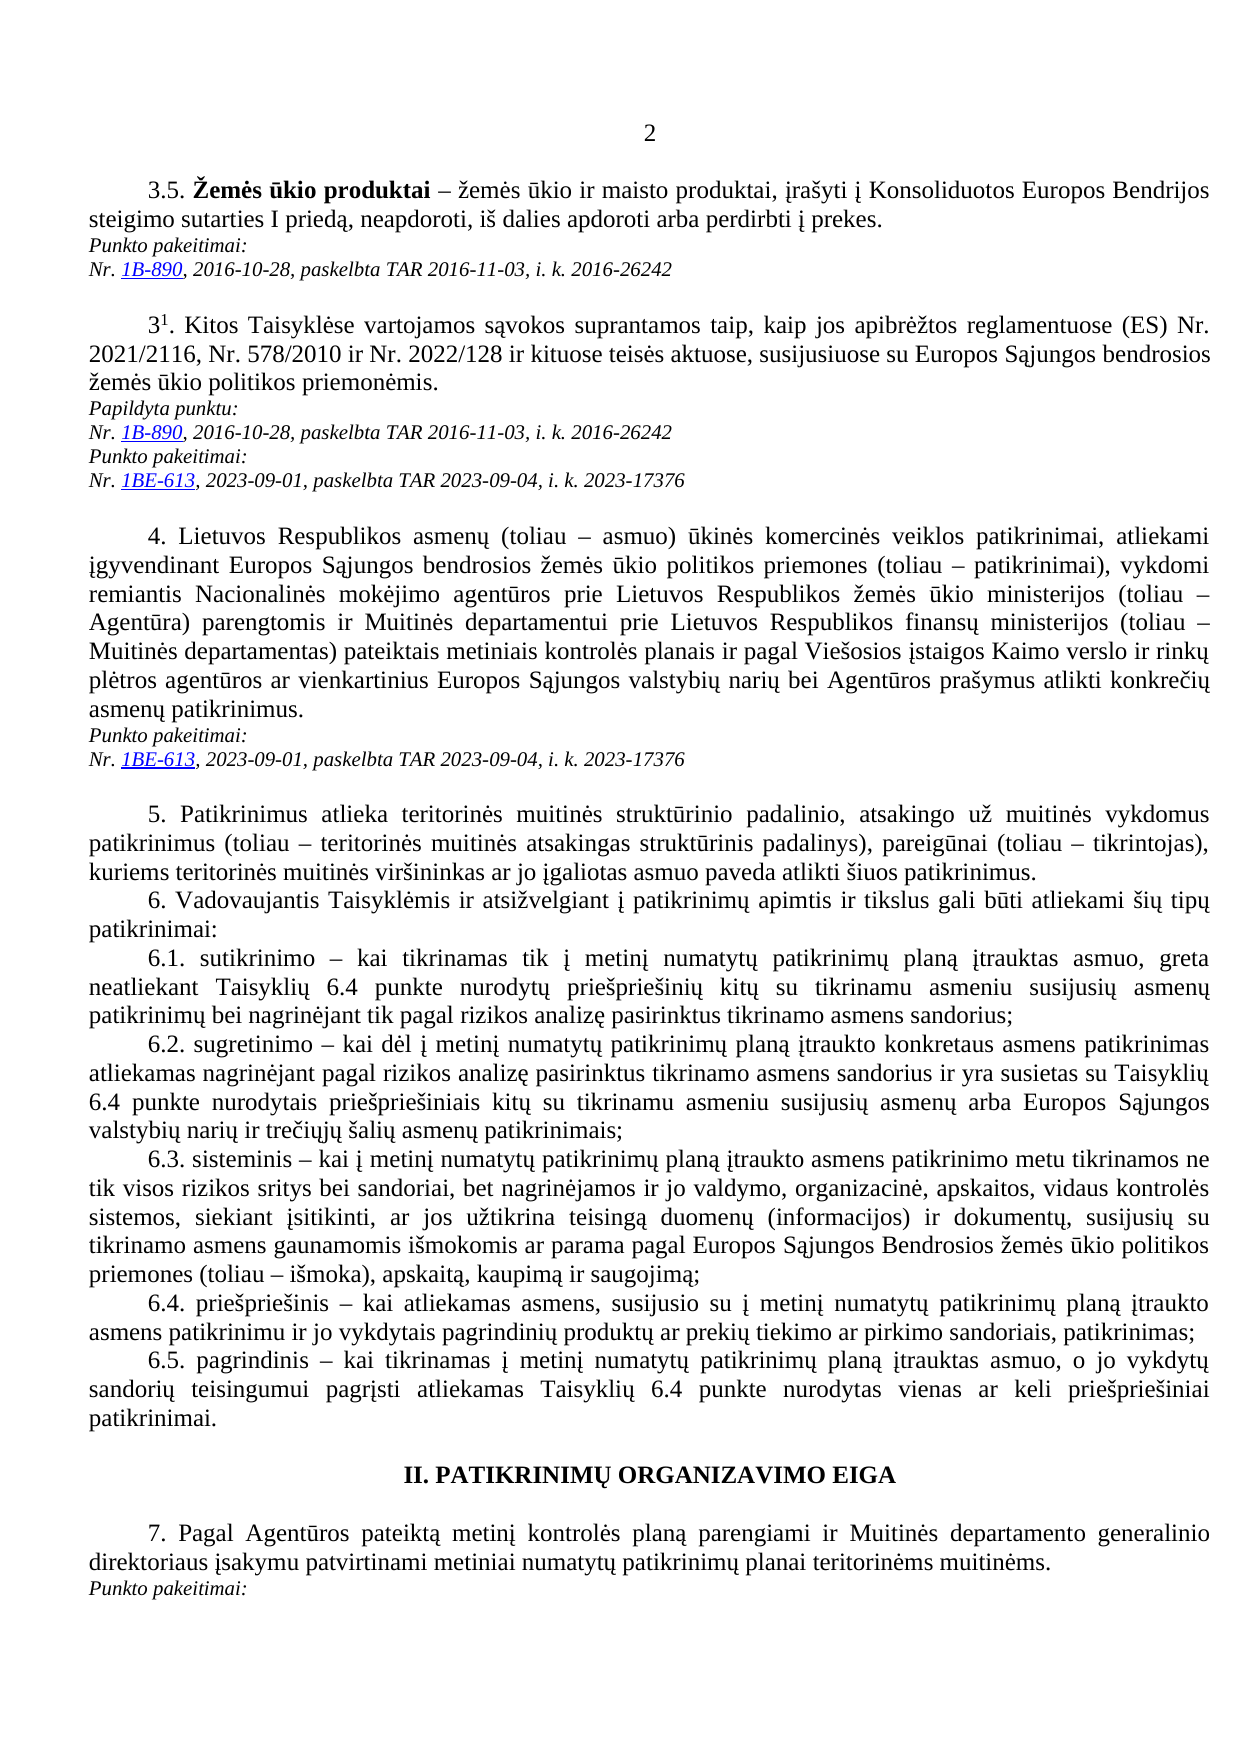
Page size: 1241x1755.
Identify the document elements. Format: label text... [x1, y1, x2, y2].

text 3.5. Žemės ūkio produktai – žemės ūkio ir maisto produktai, įrašyti į Konsoliduotos Europos Bendrijos steigimo sutarties I priedą, neapdoroti, iš dalies apdoroti arba perdirbti į prekes. [89, 176, 1211, 233]
text Nr. 1B-890, 2016-10-28, paskelbta TAR 2016-11-03, i. k. 2016-26242 [89, 420, 1211, 444]
text 4. Lietuvos Respublikos asmenų (toliau – asmuo) ūkinės komercinės veiklos patikrinimai, atliekami įgyvendinant Europos Sąjungos bendrosios žemės ūkio politikos priemones (toliau – patikrinimai), vykdomi remiantis Nacionalinės mokėjimo agentūros prie Lietuvos Respublikos žemės ūkio ministerijos (toliau – Agentūra) parengtomis ir Muitinės departamentui prie Lietuvos Respublikos finansų ministerijos (toliau – Muitinės departamentas) pateiktais metiniais kontrolės planais ir pagal Viešosios įstaigos Kaimo verslo ir rinkų plėtros agentūros ar vienkartinius Europos Sąjungos valstybių narių bei Agentūros prašymus atlikti konkrečių asmenų patikrinimus. [89, 521, 1211, 722]
text II. PATIKRINIMŲ ORGANIZAVIMO EIGA [89, 1461, 1211, 1489]
text 6.4. priešpriešinis – kai atliekamas asmens, susijusio su į metinį numatytų patikrinimų planą įtraukto asmens patikrinimu ir jo vykdytais pagrindinių produktų ar prekių tiekimo ar pirkimo sandoriais, patikrinimas; [89, 1288, 1211, 1346]
text Nr. 1BE-613, 2023-09-01, paskelbta TAR 2023-09-04, i. k. 2023-17376 [89, 468, 1211, 492]
text 6.1. sutikrinimo – kai tikrinamas tik į metinį numatytų patikrinimų planą įtrauktas asmuo, greta neatliekant Taisyklių 6.4 punkte nurodytų priešpriešinių kitų su tikrinamu asmeniu susijusių asmenų patikrinimų bei nagrinėjant tik pagal rizikos analizę pasirinktus tikrinamo asmens sandorius; [89, 943, 1211, 1029]
text 7. Pagal Agentūros pateiktą metinį kontrolės planą parengiami ir Muitinės departamento generalinio direktoriaus įsakymu patvirtinami metiniai numatytų patikrinimų planai teritorinėms muitinėms. [89, 1518, 1211, 1576]
text 6.5. pagrindinis – kai tikrinamas į metinį numatytų patikrinimų planą įtrauktas asmuo, o jo vykdytų sandorių teisingumui pagrįsti atliekamas Taisyklių 6.4 punkte nurodytas vienas ar keli priešpriešiniai patikrinimai. [89, 1346, 1211, 1432]
text 6.2. sugretinimo – kai dėl į metinį numatytų patikrinimų planą įtraukto konkretaus asmens patikrinimas atliekamas nagrinėjant pagal rizikos analizę pasirinktus tikrinamo asmens sandorius ir yra susietas su Taisyklių 6.4 punkte nurodytais priešpriešiniais kitų su tikrinamu asmeniu susijusių asmenų arba Europos Sąjungos valstybių narių ir trečiųjų šalių asmenų patikrinimais; [89, 1029, 1211, 1144]
text Punkto pakeitimai: [89, 233, 1211, 257]
text Punkto pakeitimai: [89, 444, 1211, 468]
text Punkto pakeitimai: [89, 1576, 1211, 1600]
text 6. Vadovaujantis Taisyklėmis ir atsižvelgiant į patikrinimų apimtis ir tikslus gali būti atliekami šių tipų patikrinimai: [89, 886, 1211, 943]
text Nr. 1B-890, 2016-10-28, paskelbta TAR 2016-11-03, i. k. 2016-26242 [89, 257, 1211, 281]
text Punkto pakeitimai: [89, 722, 1211, 747]
text 5. Patikrinimus atlieka teritorinės muitinės struktūrinio padalinio, atsakingo už muitinės vykdomus patikrinimus (toliau – teritorinės muitinės atsakingas struktūrinis padalinys), pareigūnai (toliau – tikrintojas), kuriems teritorinės muitinės viršininkas ar jo įgaliotas asmuo paveda atlikti šiuos patikrinimus. [89, 799, 1211, 886]
text 6.3. sisteminis – kai į metinį numatytų patikrinimų planą įtraukto asmens patikrinimo metu tikrinamos ne tik visos rizikos sritys bei sandoriai, bet nagrinėjamos ir jo valdymo, organizacinė, apskaitos, vidaus kontrolės sistemos, siekiant įsitikinti, ar jos užtikrina teisingą duomenų (informacijos) ir dokumentų, susijusių su tikrinamo asmens gaunamomis išmokomis ar parama pagal Europos Sąjungos Bendrosios žemės ūkio politikos priemones (toliau – išmoka), apskaitą, kaupimą ir saugojimą; [89, 1144, 1211, 1288]
text 31. Kitos Taisyklėse vartojamos sąvokos suprantamos taip, kaip jos apibrėžtos reglamentuose (ES) Nr. 2021/2116, Nr. 578/2010 ir Nr. 2022/128 ir kituose teisės aktuose, susijusiuose su Europos Sąjungos bendrosios žemės ūkio politikos priemonėmis. [89, 310, 1211, 396]
text Nr. 1BE-613, 2023-09-01, paskelbta TAR 2023-09-04, i. k. 2023-17376 [89, 747, 1211, 771]
text Papildyta punktu: [89, 396, 1211, 420]
